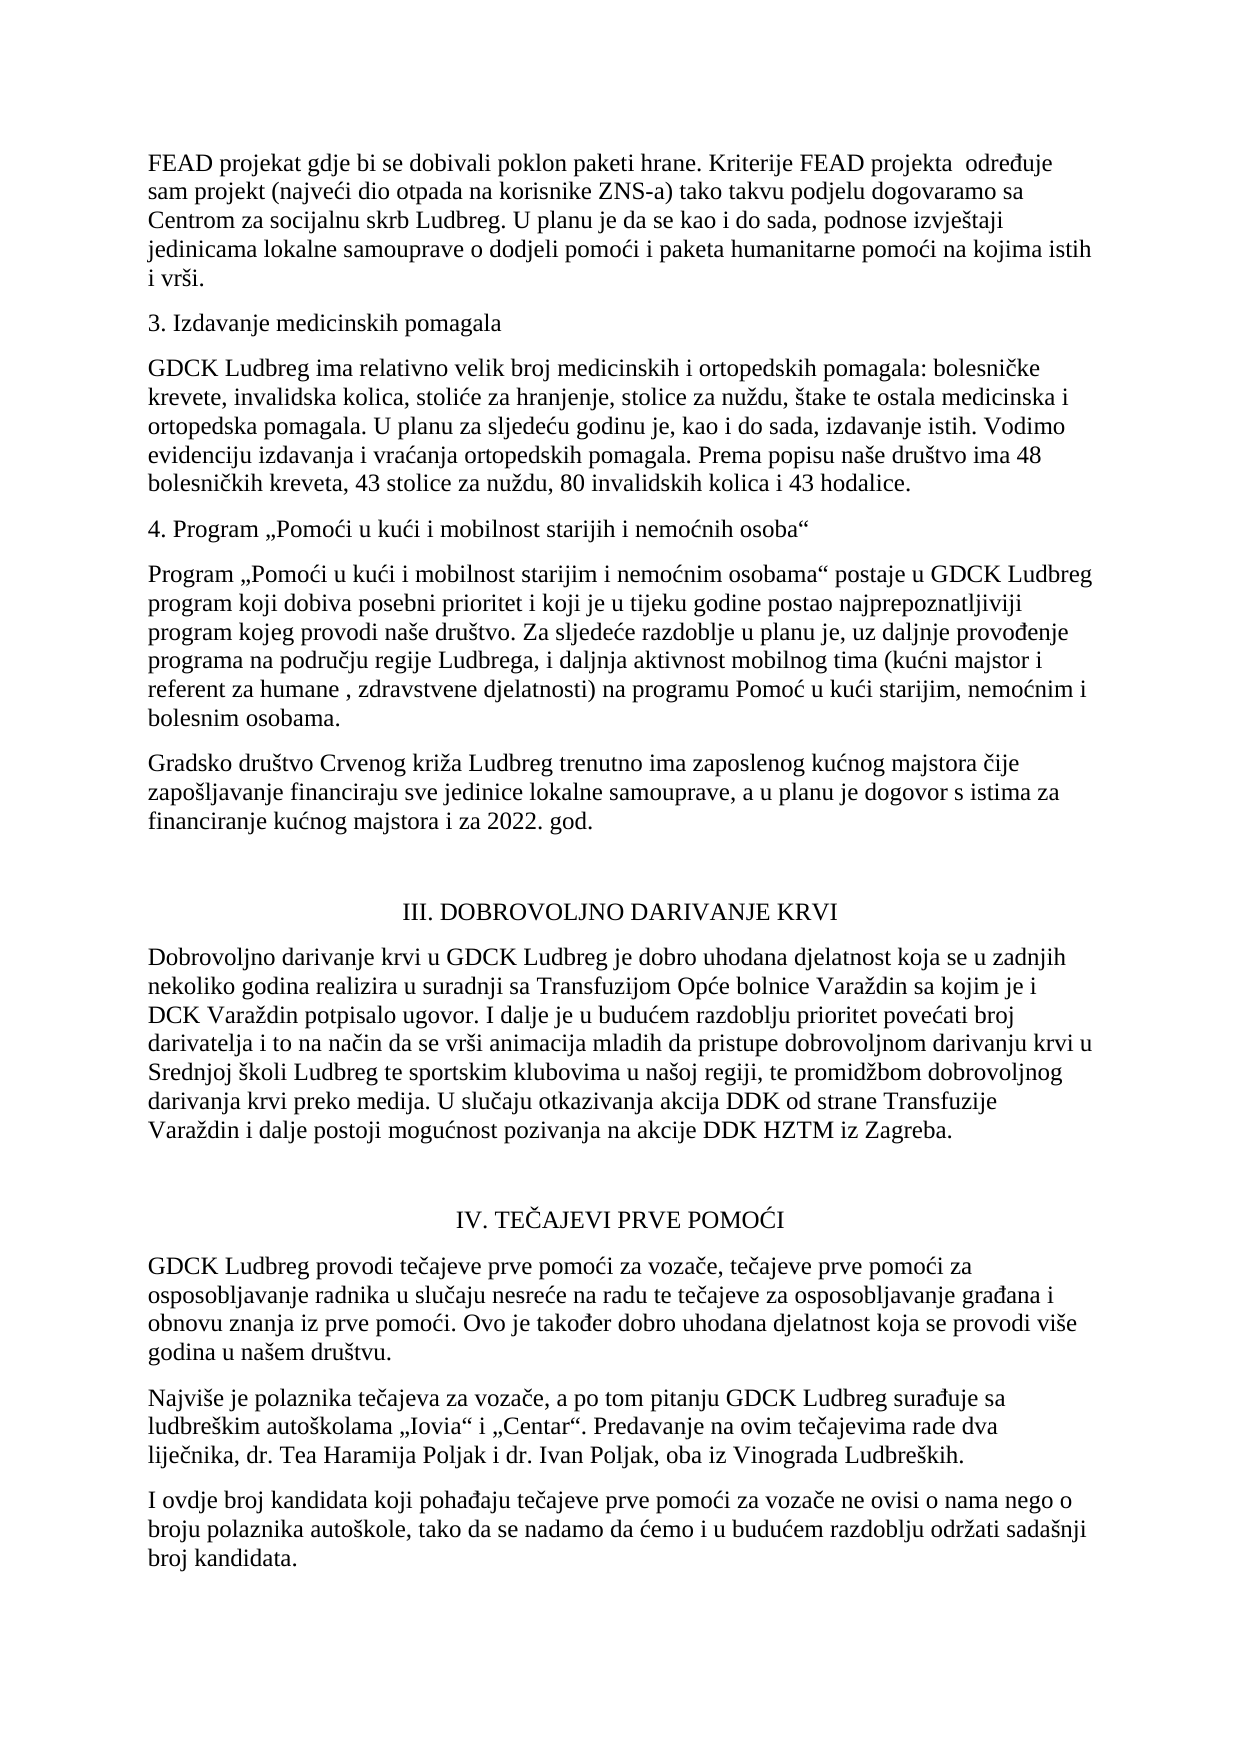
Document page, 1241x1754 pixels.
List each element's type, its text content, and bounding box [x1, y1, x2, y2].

text Najviše je polaznika tečajeva za vozače, a po tom pitanju GDCK Ludbreg surađuje sa ludbreškim autoškolama „Iovia“ i „Centar“. Predavanje na ovim tečajevima rade dva liječnika, dr. Tea Haramija Poljak i dr. Ivan Poljak, oba iz Vinograda Ludbreških. [148, 1383, 1093, 1469]
text IV. TEČAJEVI PRVE POMOĆI [148, 1206, 1093, 1234]
text GDCK Ludbreg ima relativno velik broj medicinskih i ortopedskih pomagala: bolesničke krevete, invalidska kolica, stoliće za hranjenje, stolice za nuždu, štake te ostala medicinska i ortopedska pomagala. U planu za sljedeću godinu je, kao i do sada, izdavanje istih. Vodimo evidenciju izdavanja i vraćanja ortopedskih pomagala. Prema popisu naše društvo ima 48 bolesničkih kreveta, 43 stolice za nuždu, 80 invalidskih kolica i 43 hodalice. [148, 353, 1093, 497]
text 4. Program „Pomoći u kući i mobilnost starijih i nemoćnih osoba“ [148, 514, 1093, 543]
text 3. Izdavanje medicinskih pomagala [148, 308, 1093, 337]
text FEAD projekat gdje bi se dobivali poklon paketi hrane. Kriterije FEAD projekta određuje sam projekt (najveći dio otpada na korisnike ZNS-a) tako takvu podjelu dogovaramo sa Centrom za socijalnu skrb Ludbreg. U planu je da se kao i do sada, podnose izvještaji jedinicama lokalne samouprave o dodjeli pomoći i paketa humanitarne pomoći na kojima istih i vrši. [148, 148, 1093, 291]
text Program „Pomoći u kući i mobilnost starijim i nemoćnim osobama“ postaje u GDCK Ludbreg program koji dobiva posebni prioritet i koji je u tijeku godine postao najprepoznatljiviji program kojeg provodi naše društvo. Za sljedeće razdoblje u planu je, uz daljnje provođenje programa na području regije Ludbrega, i daljnja aktivnost mobilnog tima (kućni majstor i referent za humane , zdravstvene djelatnosti) na programu Pomoć u kući starijim, nemoćnim i bolesnim osobama. [148, 559, 1093, 732]
text I ovdje broj kandidata koji pohađaju tečajeve prve pomoći za vozače ne ovisi o nama nego o broju polaznika autoškole, tako da se nadamo da ćemo i u budućem razdoblju održati sadašnji broj kandidata. [148, 1486, 1093, 1572]
text Dobrovoljno darivanje krvi u GDCK Ludbreg je dobro uhodana djelatnost koja se u zadnjih nekoliko godina realizira u suradnji sa Transfuzijom Opće bolnice Varaždin sa kojim je i DCK Varaždin potpisalo ugovor. I dalje je u budućem razdoblju prioritet povećati broj darivatelja i to na način da se vrši animacija mladih da pristupe dobrovoljnom darivanju krvi u Srednjoj školi Ludbreg te sportskim klubovima u našoj regiji, te promidžbom dobrovoljnog darivanja krvi preko medija. U slučaju otkazivanja akcija DDK od strane Transfuzije Varaždin i dalje postoji mogućnost pozivanja na akcije DDK HZTM iz Zagreba. [148, 942, 1093, 1143]
text III. DOBROVOLJNO DARIVANJE KRVI [148, 897, 1093, 926]
text Gradsko društvo Crvenog križa Ludbreg trenutno ima zaposlenog kućnog majstora čije zapošljavanje financiraju sve jedinice lokalne samouprave, a u planu je dogovor s istima za financiranje kućnog majstora i za 2022. god. [148, 748, 1093, 835]
text GDCK Ludbreg provodi tečajeve prve pomoći za vozače, tečajeve prve pomoći za osposobljavanje radnika u slučaju nesreće na radu te tečajeve za osposobljavanje građana i obnovu znanja iz prve pomoći. Ovo je također dobro uhodana djelatnost koja se provodi više godina u našem društvu. [148, 1251, 1093, 1366]
